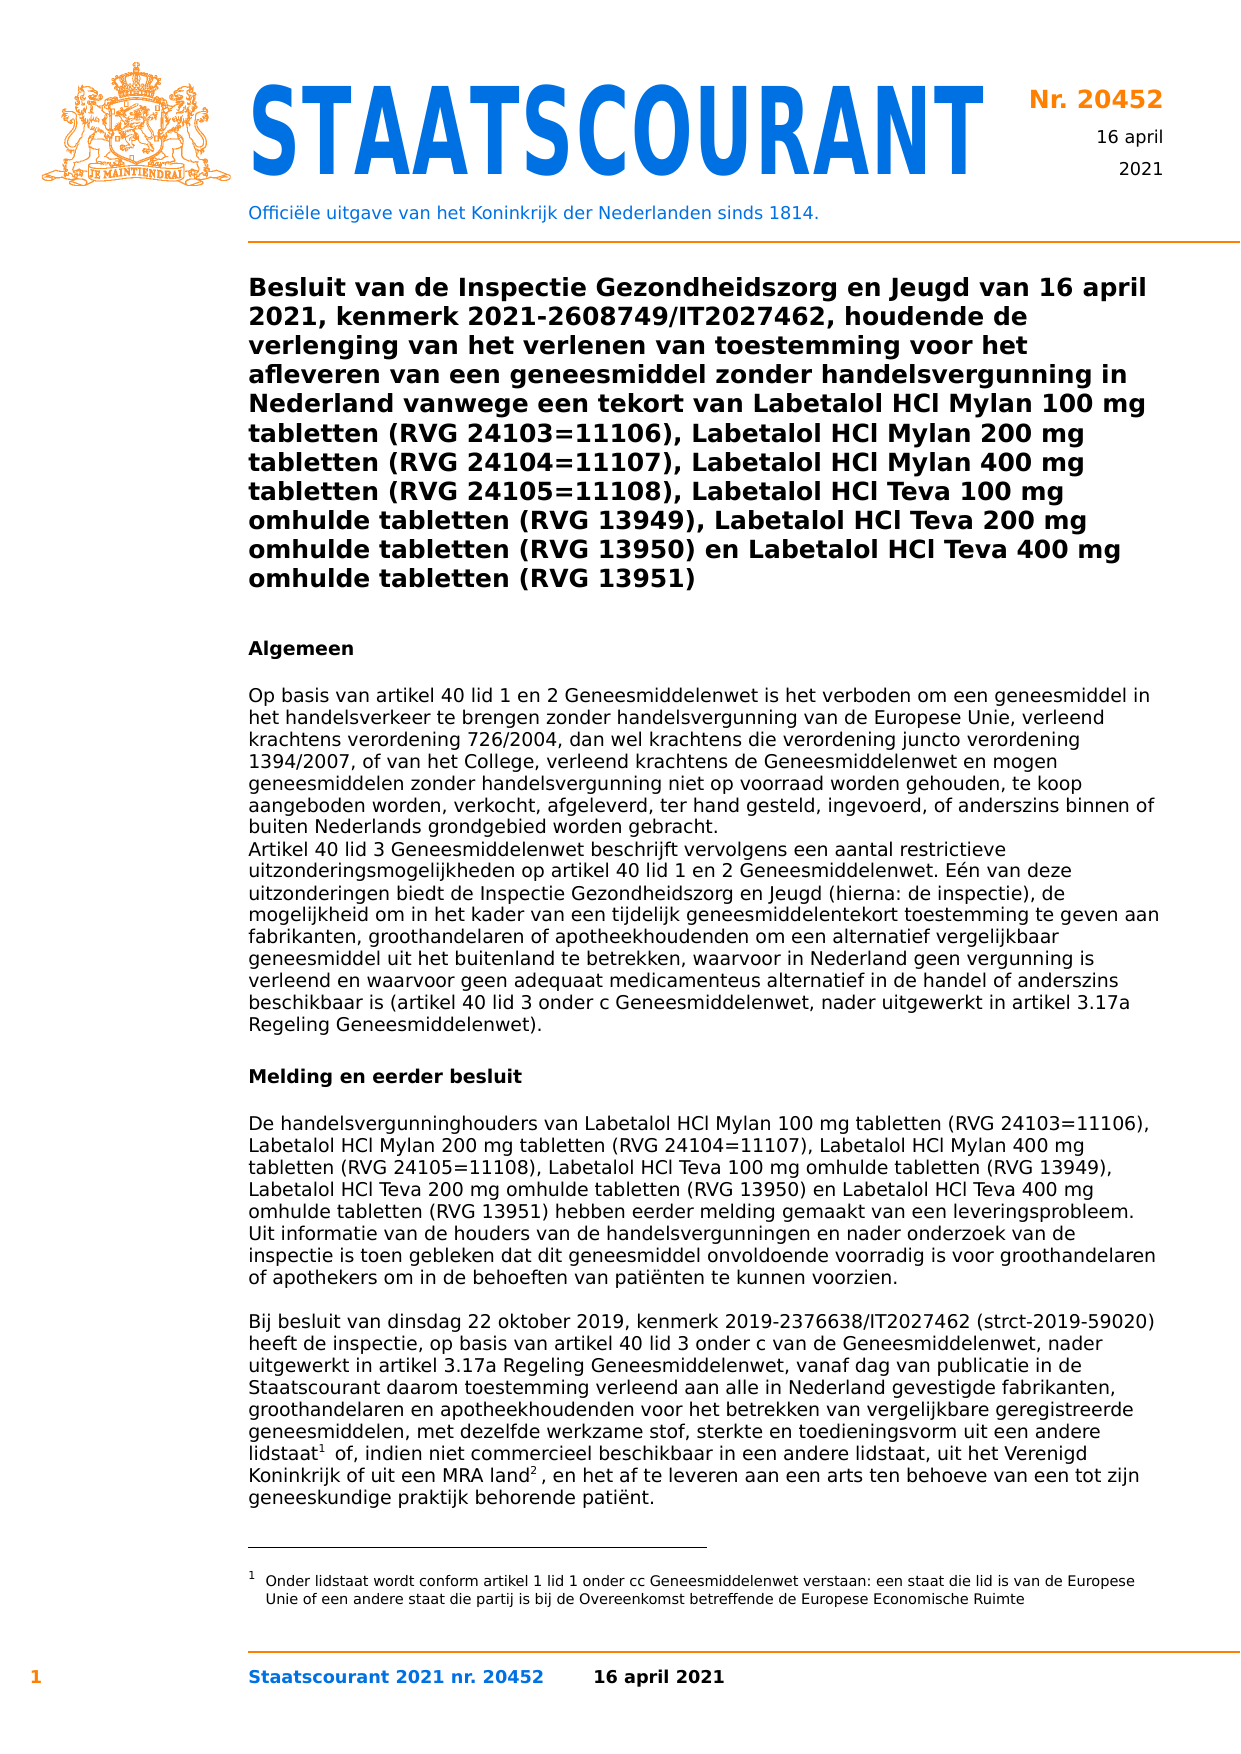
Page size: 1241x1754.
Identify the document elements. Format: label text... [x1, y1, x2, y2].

subtitle Melding en eerder besluit [248, 1066, 1163, 1088]
picture [41, 62, 231, 186]
text Artikel 40 lid 3 Geneesmiddelenwet beschrijft vervolgens een aantal restrictieve uitzonderingsmogelijkheden op artikel 40 lid 1 en 2 Geneesmiddelenwet. Eén van deze uitzonderingen biedt de Inspectie Gezondheidszorg en Jeugd (hierna: de inspectie), de mogelijkheid om in het kader van een tijdelijk geneesmiddelentekort toestemming te geven aan fabrikanten, groothandelaren of apotheekhoudenden om een alternatief vergelijkbaar geneesmiddel uit het buitenland te betrekken, waarvoor in Nederland geen vergunning is verleend en waarvoor geen adequaat medicamenteus alternatief in de handel of anderszins beschikbaar is (artikel 40 lid 3 onder c Geneesmiddelenwet, nader uitgewerkt in artikel 3.17a Regeling Geneesmiddelenwet). [248, 838, 1163, 1036]
text De handelsvergunninghouders van Labetalol HCl Mylan 100 mg tabletten (RVG 24103=11106), Labetalol HCl Mylan 200 mg tabletten (RVG 24104=11107), Labetalol HCl Mylan 400 mg tabletten (RVG 24105=11108), Labetalol HCl Teva 100 mg omhulde tabletten (RVG 13949), Labetalol HCl Teva 200 mg omhulde tabletten (RVG 13950) en Labetalol HCl Teva 400 mg omhulde tabletten (RVG 13951) hebben eerder melding gemaakt van een leveringsprobleem. Uit informatie van de houders van de handelsvergunningen en nader onderzoek van de inspectie is toen gebleken dat dit geneesmiddel onvoldoende voorradig is voor groothandelaren of apothekers om in de behoeften van patiënten te kunnen voorzien. [248, 1113, 1163, 1289]
table_cell 2021 [998, 153, 1240, 203]
table_cell 16 april [998, 121, 1240, 153]
table_cell Officiële uitgave van het Koninkrijk der Nederlanden sinds 1814. [248, 203, 1240, 241]
subtitle Besluit van de Inspectie Gezondheidszorg en Jeugd van 16 april 2021, kenmerk 2021-2608749/IT2027462, houdende de verlenging van het verlenen van toestemming voor het afleveren van een geneesmiddel zonder handelsvergunning in Nederland vanwege een tekort van Labetalol HCl Mylan 100 mg tabletten (RVG 24103=11106), Labetalol HCl Mylan 200 mg tabletten (RVG 24104=11107), Labetalol HCl Mylan 400 mg tabletten (RVG 24105=11108), Labetalol HCl Teva 100 mg omhulde tabletten (RVG 13949), Labetalol HCl Teva 200 mg omhulde tabletten (RVG 13950) en Labetalol HCl Teva 400 mg omhulde tabletten (RVG 13951) [248, 273, 1163, 594]
text Bij besluit van dinsdag 22 oktober 2019, kenmerk 2019-2376638/IT2027462 (strct-2019-59020) heeft de inspectie, op basis van artikel 40 lid 3 onder c van de Geneesmiddelenwet, nader uitgewerkt in artikel 3.17a Regeling Geneesmiddelenwet, vanaf dag van publicatie in de Staatscourant daarom toestemming verleend aan alle in Nederland gevestigde fabrikanten, groothandelaren en apotheekhoudenden voor het betrekken van vergelijkbare geregistreerde geneesmiddelen, met dezelfde werkzame stof, sterkte en toedieningsvorm uit een andere lidstaat of, indien niet commercieel beschikbaar in een andere lidstaat, uit het Verenigd Koninkrijk of uit een MRA land, en het af te leveren aan een arts ten behoeve van een tot zijn geneeskundige praktijk behorende patiënt. [248, 1311, 1163, 1509]
table_header [25, 62, 248, 241]
text Op basis van artikel 40 lid 1 en 2 Geneesmiddelenwet is het verboden om een geneesmiddel in het handelsverkeer te brengen zonder handelsvergunning van de Europese Unie, verleend krachtens verordening 726/2004, dan wel krachtens die verordening juncto verordening 1394/2007, of van het College, verleend krachtens de Geneesmiddelenwet en mogen geneesmiddelen zonder handelsvergunning niet op voorraad worden gehouden, te koop aangeboden worden, verkocht, afgeleverd, ter hand gesteld, ingevoerd, of anderszins binnen of buiten Nederlands grondgebied worden gebracht. [248, 684, 1163, 838]
subtitle Algemeen [248, 638, 1163, 659]
table_header Nr. 20452 [998, 62, 1240, 121]
text Onder lidstaat wordt conform artikel 1 lid 1 onder cc Geneesmiddelenwet verstaan: een staat die lid is van de Europese Unie of een andere staat die partij is bij de Overeenkomst betreffende de Europese Economische Ruimte [248, 1569, 1163, 1608]
table_header STAATSCOURANT [248, 62, 998, 203]
